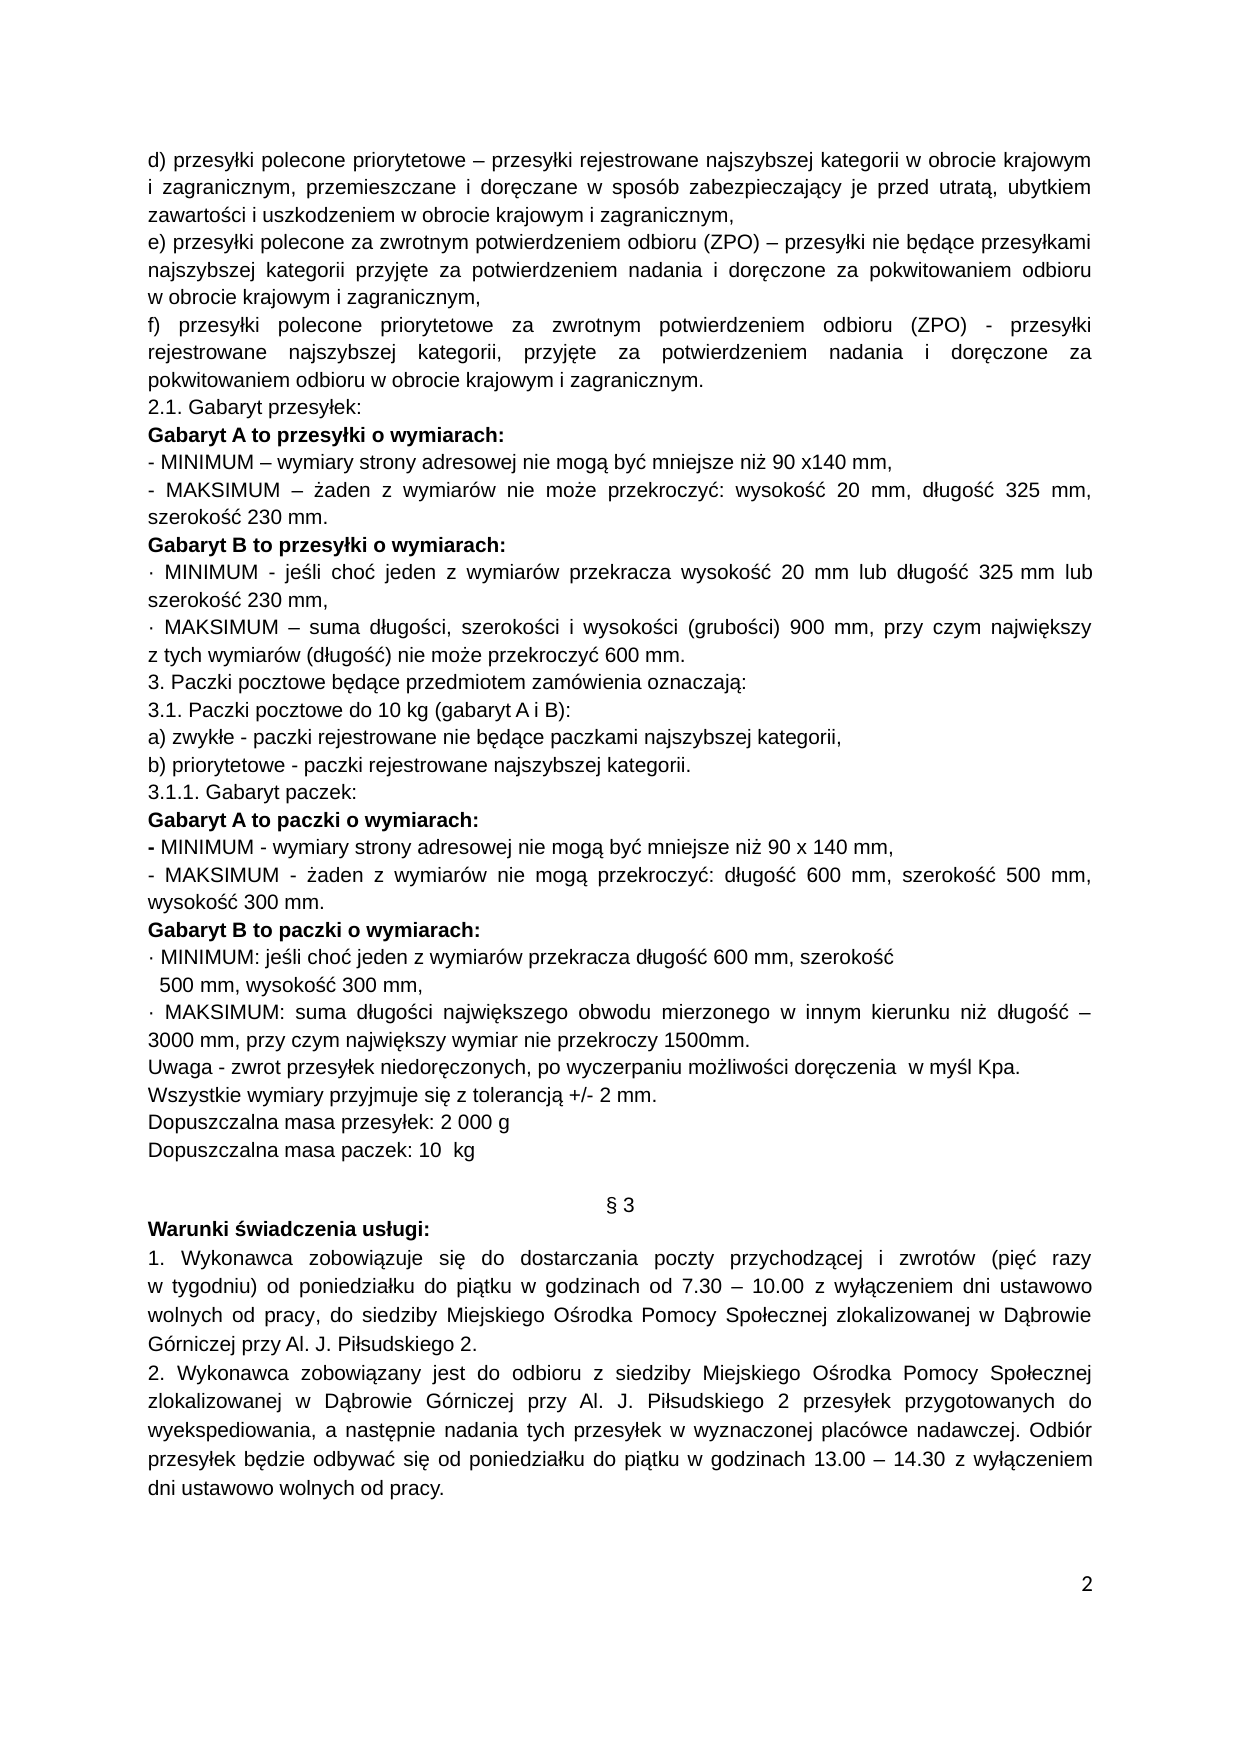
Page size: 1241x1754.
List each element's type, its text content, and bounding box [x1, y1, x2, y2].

text - MAKSIMUM - żaden z wymiarów nie mogą przekroczyć: długość 600 mm, szerokość 500 mm, wysokość 300 mm. [148, 863, 1093, 914]
text - MINIMUM - wymiary strony adresowej nie mogą być mniejsze niż 90 x 140 mm, [148, 835, 1093, 859]
text Gabaryt B to przesyłki o wymiarach: [148, 533, 1093, 557]
text Gabaryt B to paczki o wymiarach: [148, 918, 1093, 942]
text 3.1. Paczki pocztowe do 10 kg (gabaryt A i B): [148, 698, 1093, 722]
text § 3 [148, 1193, 1093, 1217]
text 2. Wykonawca zobowiązany jest do odbioru z siedziby Miejskiego Ośrodka Pomocy Społecznej zlokalizowanej w Dąbrowie Górniczej przy Al. J. Piłsudskiego 2 przesyłek przygotowanych do wyekspediowania, a następnie nadania tych przesyłek w wyznaczonej placówce nadawczej. Odbiór przesyłek będzie odbywać się od poniedziałku do piątku w godzinach 13.00 – 14.30 z wyłączeniem dni ustawowo wolnych od pracy. [148, 1360, 1093, 1499]
text 1. Wykonawca zobowiązuje się do dostarczania poczty przychodzącej i zwrotów (pięć razy w tygodniu) od poniedziałku do piątku w godzinach od 7.30 – 10.00 z wyłączeniem dni ustawowo wolnych od pracy, do siedziby Miejskiego Ośrodka Pomocy Społecznej zlokalizowanej w Dąbrowie Górniczej przy Al. J. Piłsudskiego 2. [148, 1245, 1093, 1356]
text Gabaryt A to przesyłki o wymiarach: [148, 423, 1093, 447]
text e) przesyłki polecone za zwrotnym potwierdzeniem odbioru (ZPO) – przesyłki nie będące przesyłkami najszybszej kategorii przyjęte za potwierdzeniem nadania i doręczone za pokwitowaniem odbioru w obrocie krajowym i zagranicznym, [148, 230, 1093, 309]
text 3.1.1. Gabaryt paczek: [148, 780, 1093, 804]
text - MINIMUM – wymiary strony adresowej nie mogą być mniejsze niż 90 x140 mm, [148, 450, 1093, 474]
text 3. Paczki pocztowe będące przedmiotem zamówienia oznaczają: [148, 670, 1093, 694]
text d) przesyłki polecone priorytetowe – przesyłki rejestrowane najszybszej kategorii w obrocie krajowym i zagranicznym, przemieszczane i doręczane w sposób zabezpieczający je przed utratą, ubytkiem zawartości i uszkodzeniem w obrocie krajowym i zagranicznym, [148, 148, 1093, 227]
text Uwaga - zwrot przesyłek niedoręczonych, po wyczerpaniu możliwości doręczenia w myśl Kpa. [148, 1055, 1093, 1079]
text b) priorytetowe - paczki rejestrowane najszybszej kategorii. [148, 753, 1093, 777]
text · MINIMUM: jeśli choć jeden z wymiarów przekracza długość 600 mm, szerokość [148, 945, 1093, 969]
text Dopuszczalna masa paczek: 10 kg [148, 1138, 1093, 1162]
text · MAKSIMUM – suma długości, szerokości i wysokości (grubości) 900 mm, przy czym największy z tych wymiarów (długość) nie może przekroczyć 600 mm. [148, 615, 1093, 667]
text a) zwykłe - paczki rejestrowane nie będące paczkami najszybszej kategorii, [148, 725, 1093, 749]
text 2.1. Gabaryt przesyłek: [148, 395, 1093, 419]
text - MAKSIMUM – żaden z wymiarów nie może przekroczyć: wysokość 20 mm, długość 325 mm, szerokość 230 mm. [148, 478, 1093, 529]
text Gabaryt A to paczki o wymiarach: [148, 808, 1093, 832]
text Dopuszczalna masa przesyłek: 2 000 g [148, 1110, 1093, 1134]
text Warunki świadczenia usługi: [148, 1217, 1093, 1241]
text · MAKSIMUM: suma długości największego obwodu mierzonego w innym kierunku niż długość – 3000 mm, przy czym największy wymiar nie przekroczy 1500mm. [148, 1000, 1093, 1052]
text Wszystkie wymiary przyjmuje się z tolerancją +/- 2 mm. [148, 1083, 1093, 1107]
text · MINIMUM - jeśli choć jeden z wymiarów przekracza wysokość 20 mm lub długość 325 mm lub szerokość 230 mm, [148, 560, 1093, 612]
text f) przesyłki polecone priorytetowe za zwrotnym potwierdzeniem odbioru (ZPO) - przesyłki rejestrowane najszybszej kategorii, przyjęte za potwierdzeniem nadania i doręczone za pokwitowaniem odbioru w obrocie krajowym i zagranicznym. [148, 313, 1093, 392]
text 500 mm, wysokość 300 mm, [148, 973, 1093, 997]
